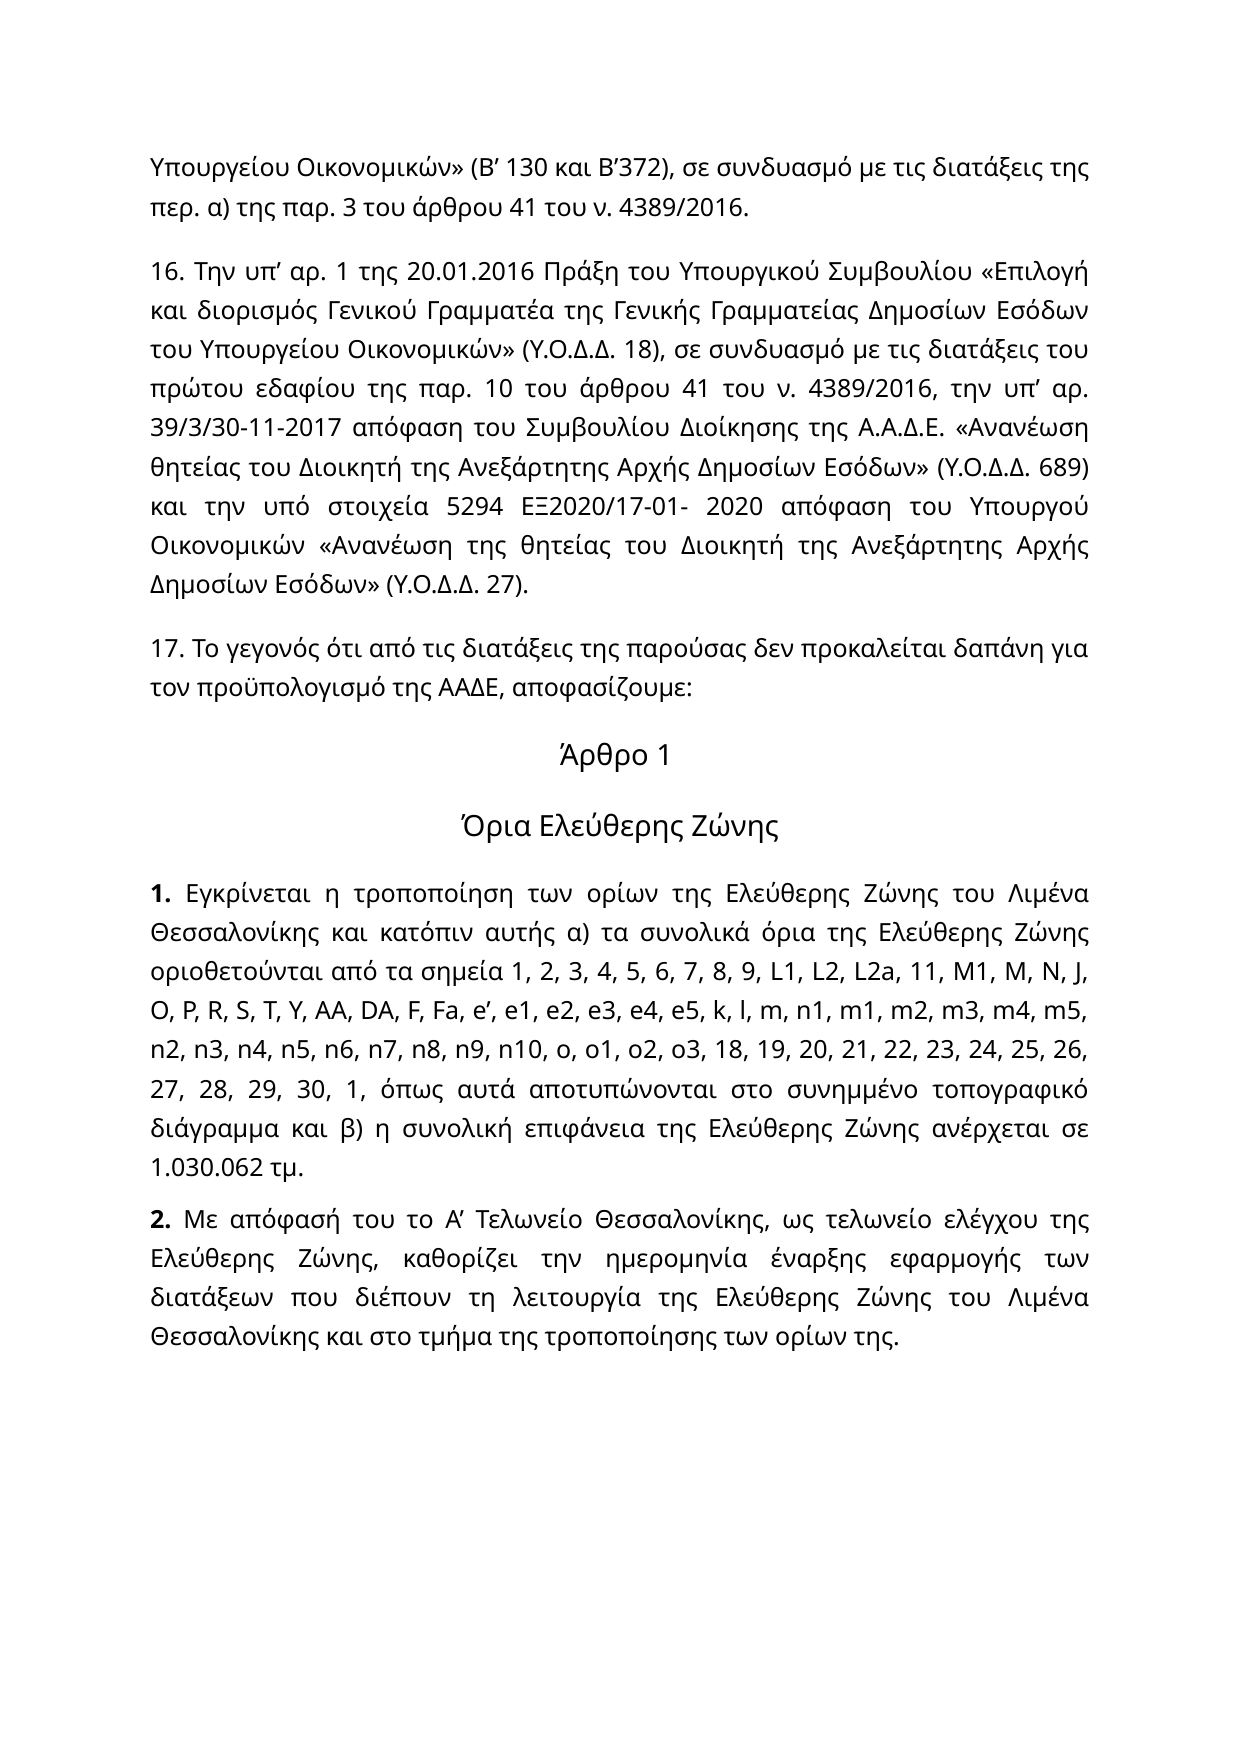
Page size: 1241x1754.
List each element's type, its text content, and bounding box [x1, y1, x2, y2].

subtitle Άρθρο 1 [150, 734, 1090, 774]
text 17. Το γεγονός ότι από τις διατάξεις της παρούσας δεν προκαλείται δαπάνη για τον προϋπολογισμό της ΑΑΔΕ, αποφασίζουμε: [150, 631, 1090, 704]
text Υπουργείου Οικονομικών» (Β’ 130 και Β’372), σε συνδυασμό με τις διατάξεις της περ. α) της παρ. 3 του άρθρου 41 του ν. 4389/2016. [150, 150, 1090, 223]
text 1. Εγκρίνεται η τροποποίηση των ορίων της Ελεύθερης Ζώνης του Λιμένα Θεσσαλονίκης και κατόπιν αυτής α) τα συνολικά όρια της Ελεύθερης Ζώνης οριοθετούνται από τα σημεία 1, 2, 3, 4, 5, 6, 7, 8, 9, L1, L2, L2a, 11, M1, M, N, J, O, P, R, S, T, Y, AA, DA, F, Fa, e’, e1, e2, e3, e4, e5, k, l, m, n1, m1, m2, m3, m4, m5, n2, n3, n4, n5, n6, n7, n8, n9, n10, o, o1, o2, o3, 18, 19, 20, 21, 22, 23, 24, 25, 26, 27, 28, 29, 30, 1, όπως αυτά αποτυπώνονται στο συνημμένο τοπογραφικό διάγραμμα και β) η συνολική επιφάνεια της Ελεύθερης Ζώνης ανέρχεται σε 1.030.062 τμ. [150, 875, 1090, 1184]
subtitle Όρια Ελεύθερης Ζώνης [150, 805, 1090, 844]
text 16. Την υπ’ αρ. 1 της 20.01.2016 Πράξη του Υπουργικού Συμβουλίου «Επιλογή και διορισμός Γενικού Γραμματέα της Γενικής Γραμματείας Δημοσίων Εσόδων του Υπουργείου Οικονομικών» (Υ.Ο.Δ.Δ. 18), σε συνδυασμό με τις διατάξεις του πρώτου εδαφίου της παρ. 10 του άρθρου 41 του ν. 4389/2016, την υπ’ αρ. 39/3/30-11-2017 απόφαση του Συμβουλίου Διοίκησης της Α.Α.Δ.Ε. «Ανανέωση θητείας του Διοικητή της Ανεξάρτητης Αρχής Δημοσίων Εσόδων» (Υ.Ο.Δ.Δ. 689) και την υπό στοιχεία 5294 ΕΞ2020/17-01- 2020 απόφαση του Υπουργού Οικονομικών «Ανανέωση της θητείας του Διοικητή της Ανεξάρτητης Αρχής Δημοσίων Εσόδων» (Υ.Ο.Δ.Δ. 27). [150, 253, 1090, 601]
text 2. Με απόφασή του το Α’ Τελωνείο Θεσσαλονίκης, ως τελωνείο ελέγχου της Ελεύθερης Ζώνης, καθορίζει την ημερομηνία έναρξης εφαρμογής των διατάξεων που διέπουν τη λειτουργία της Ελεύθερης Ζώνης του Λιμένα Θεσσαλονίκης και στο τμήμα της τροποποίησης των ορίων της. [150, 1201, 1090, 1353]
